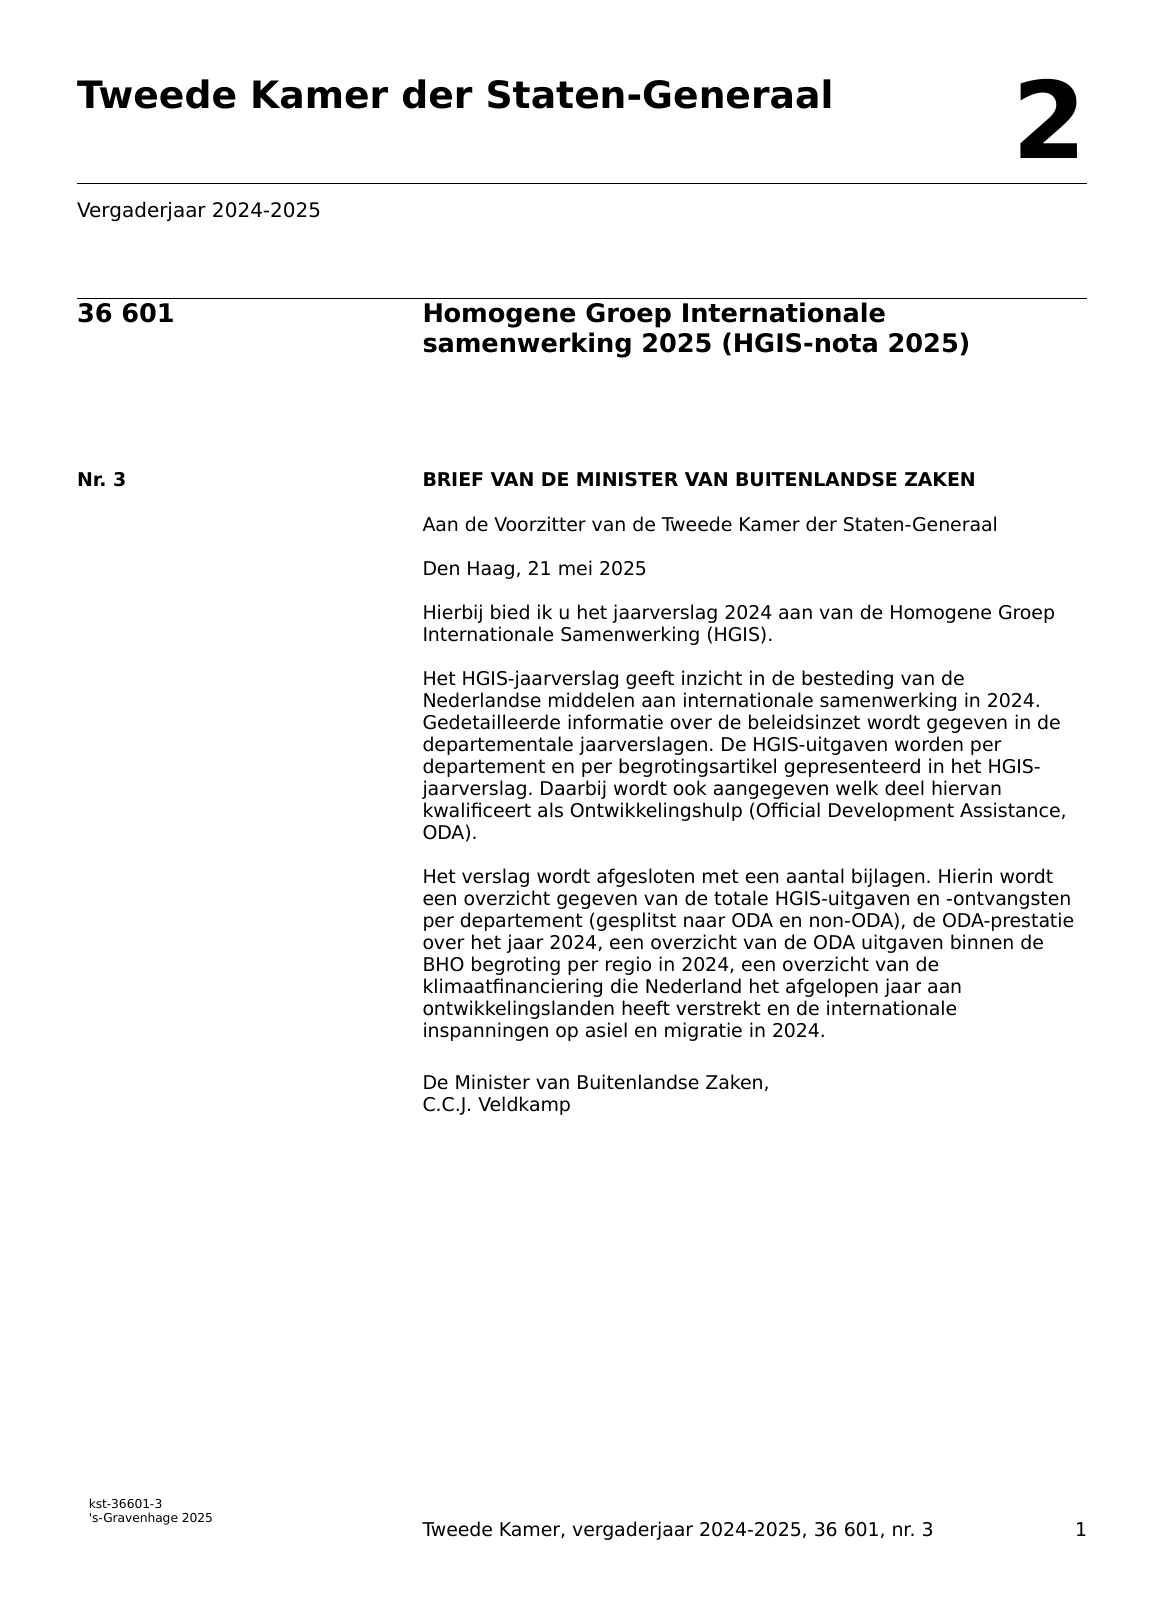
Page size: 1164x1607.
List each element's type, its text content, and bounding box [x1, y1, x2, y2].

subtitle 36 601 Homogene Groep Internationale samenwerking 2025 (HGIS-nota 2025) [77, 299, 1087, 358]
text Hierbij bied ik u het jaarverslag 2024 aan van de Homogene Groep Internationale Samenwerking (HGIS). [422, 602, 1087, 646]
text De Minister van Buitenlandse Zaken, C.C.J. Veldkamp [422, 1072, 1087, 1116]
subtitle Nr. 3 BRIEF VAN DE MINISTER VAN BUITENLANDSE ZAKEN [77, 469, 1087, 491]
text Aan de Voorzitter van de Tweede Kamer der Staten-Generaal [422, 513, 1087, 536]
table_header Tweede Kamer der Staten-Generaal [77, 59, 886, 183]
text Het HGIS-jaarverslag geeft inzicht in de besteding van de Nederlandse middelen aan internationale samenwerking in 2024. Gedetailleerde informatie over de beleidsinzet wordt gegeven in de departementale jaarverslagen. De HGIS-uitgaven worden per departement en per begrotingsartikel gepresenteerd in het HGIS-jaarverslag. Daarbij wordt ook aangegeven welk deel hiervan kwalificeert als Ontwikkelingshulp (Official Development Assistance, ODA). [422, 668, 1087, 844]
table_header 2 [886, 59, 1087, 183]
text 's-Gravenhage 2025 [88, 1511, 323, 1525]
text Het verslag wordt afgesloten met een aantal bijlagen. Hierin wordt een overzicht gegeven van de totale HGIS-uitgaven en -ontvangsten per departement (gesplitst naar ODA en non-ODA), de ODA-prestatie over het jaar 2024, een overzicht van de ODA uitgaven binnen de BHO begroting per regio in 2024, een overzicht van de klimaatfinanciering die Nederland het afgelopen jaar aan ontwikkelingslanden heeft verstrekt en de internationale inspanningen op asiel en migratie in 2024. [422, 866, 1087, 1042]
text kst-36601-3 [88, 1497, 323, 1511]
text Den Haag, 21 mei 2025 [422, 558, 1087, 580]
table_cell Vergaderjaar 2024-2025 [77, 184, 1087, 298]
